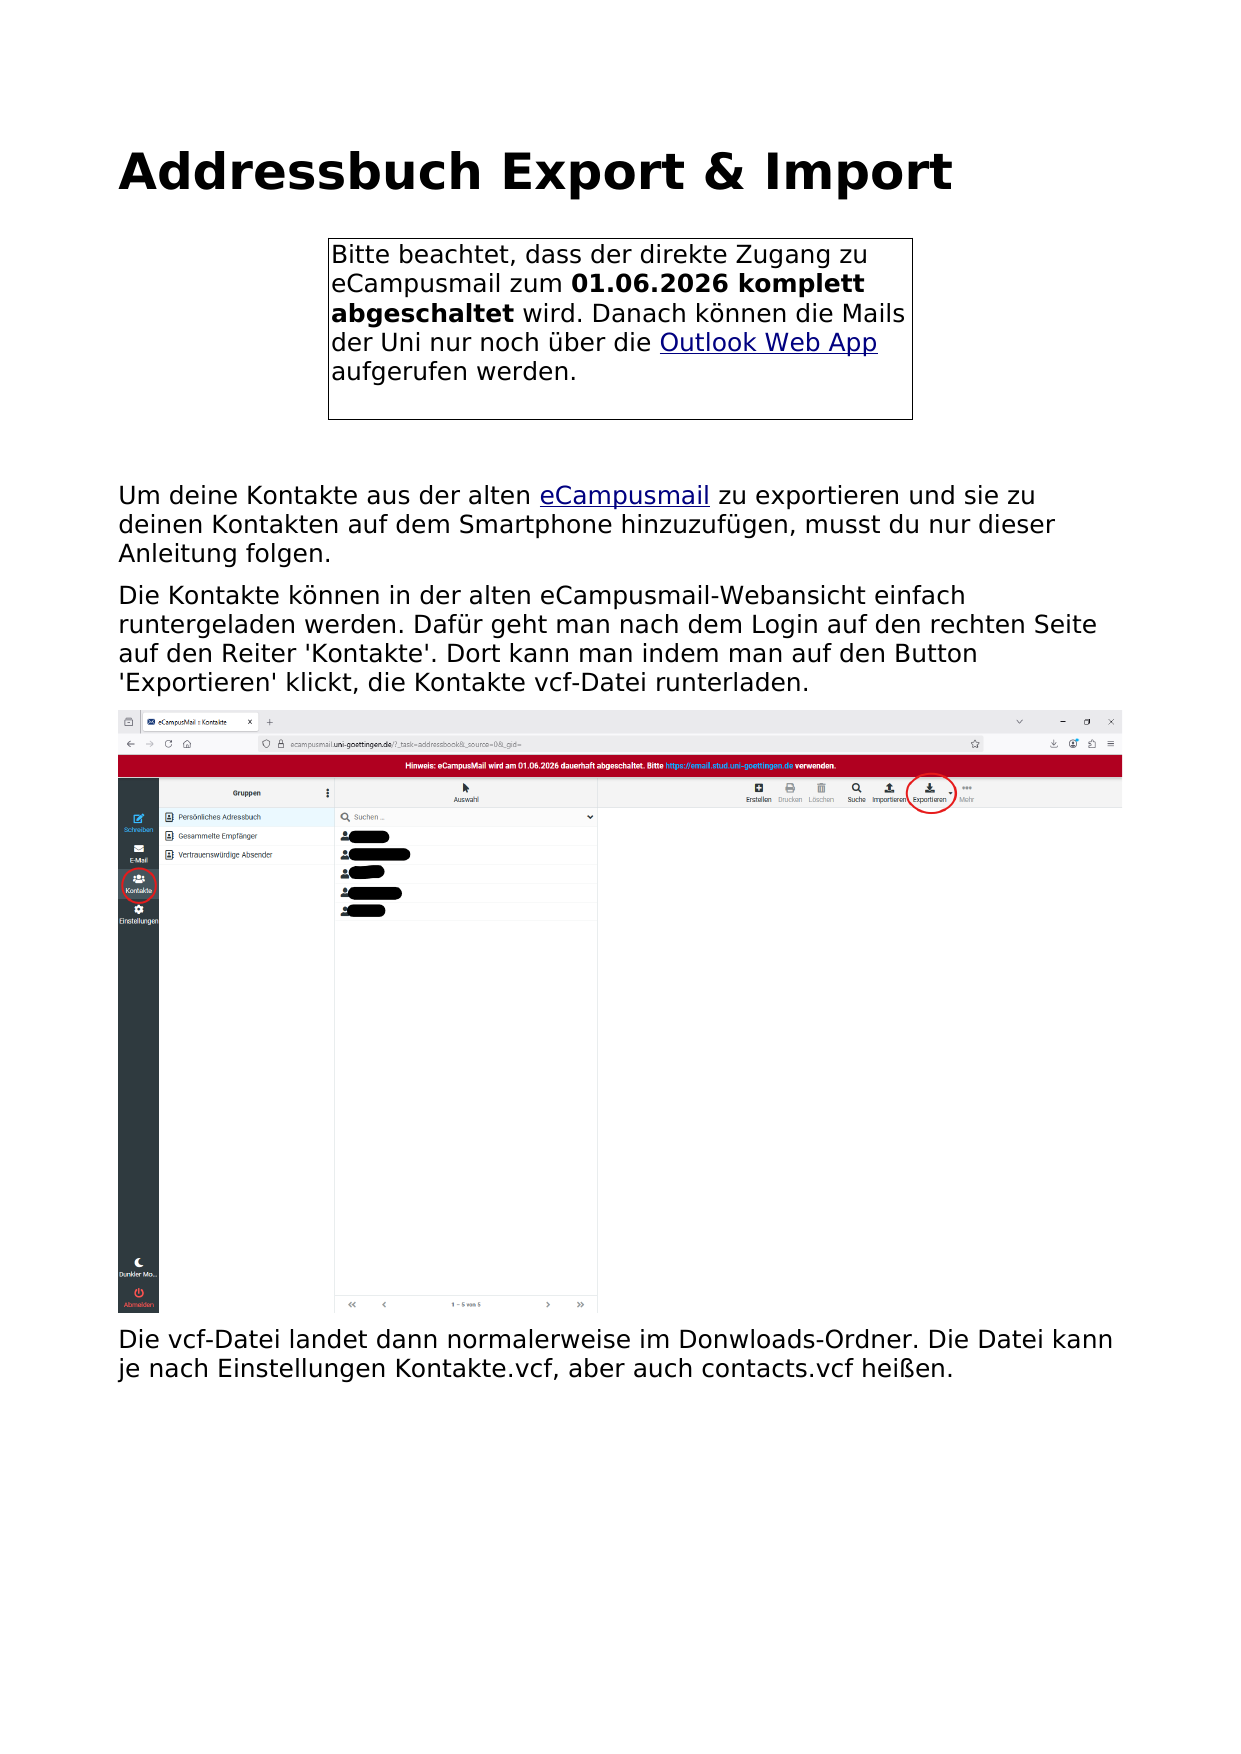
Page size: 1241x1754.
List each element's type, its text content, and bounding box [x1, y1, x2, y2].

text Um deine Kontakte aus der alten eCampusmail zu exportieren und sie zu deinen Kontakten auf dem Smartphone hinzuzufügen, musst du nur dieser Anleitung folgen. [118, 481, 1122, 568]
picture [118, 710, 1123, 1313]
text Die vcf-Datei landet dann normalerweise im Donwloads-Ordner. Die Datei kann je nach Einstellungen Kontakte.vcf, aber auch contacts.vcf heißen. [118, 1325, 1122, 1383]
subtitle Addressbuch Export & Import [118, 143, 1122, 201]
text Die Kontakte können in der alten eCampusmail-Webansicht einfach runtergeladen werden. Dafür geht man nach dem Login auf den rechten Seite auf den Reiter 'Kontakte'. Dort kann man indem man auf den Button 'Exportieren' klickt, die Kontakte vcf-Datei runterladen. [118, 581, 1122, 698]
table_header Bitte beachtet, dass der direkte Zugang zu eCampusmail zum 01.06.2026 komplett abgeschaltet wird. Danach können die Mails der Uni nur noch über die Outlook Web App aufgerufen werden. [329, 239, 912, 418]
